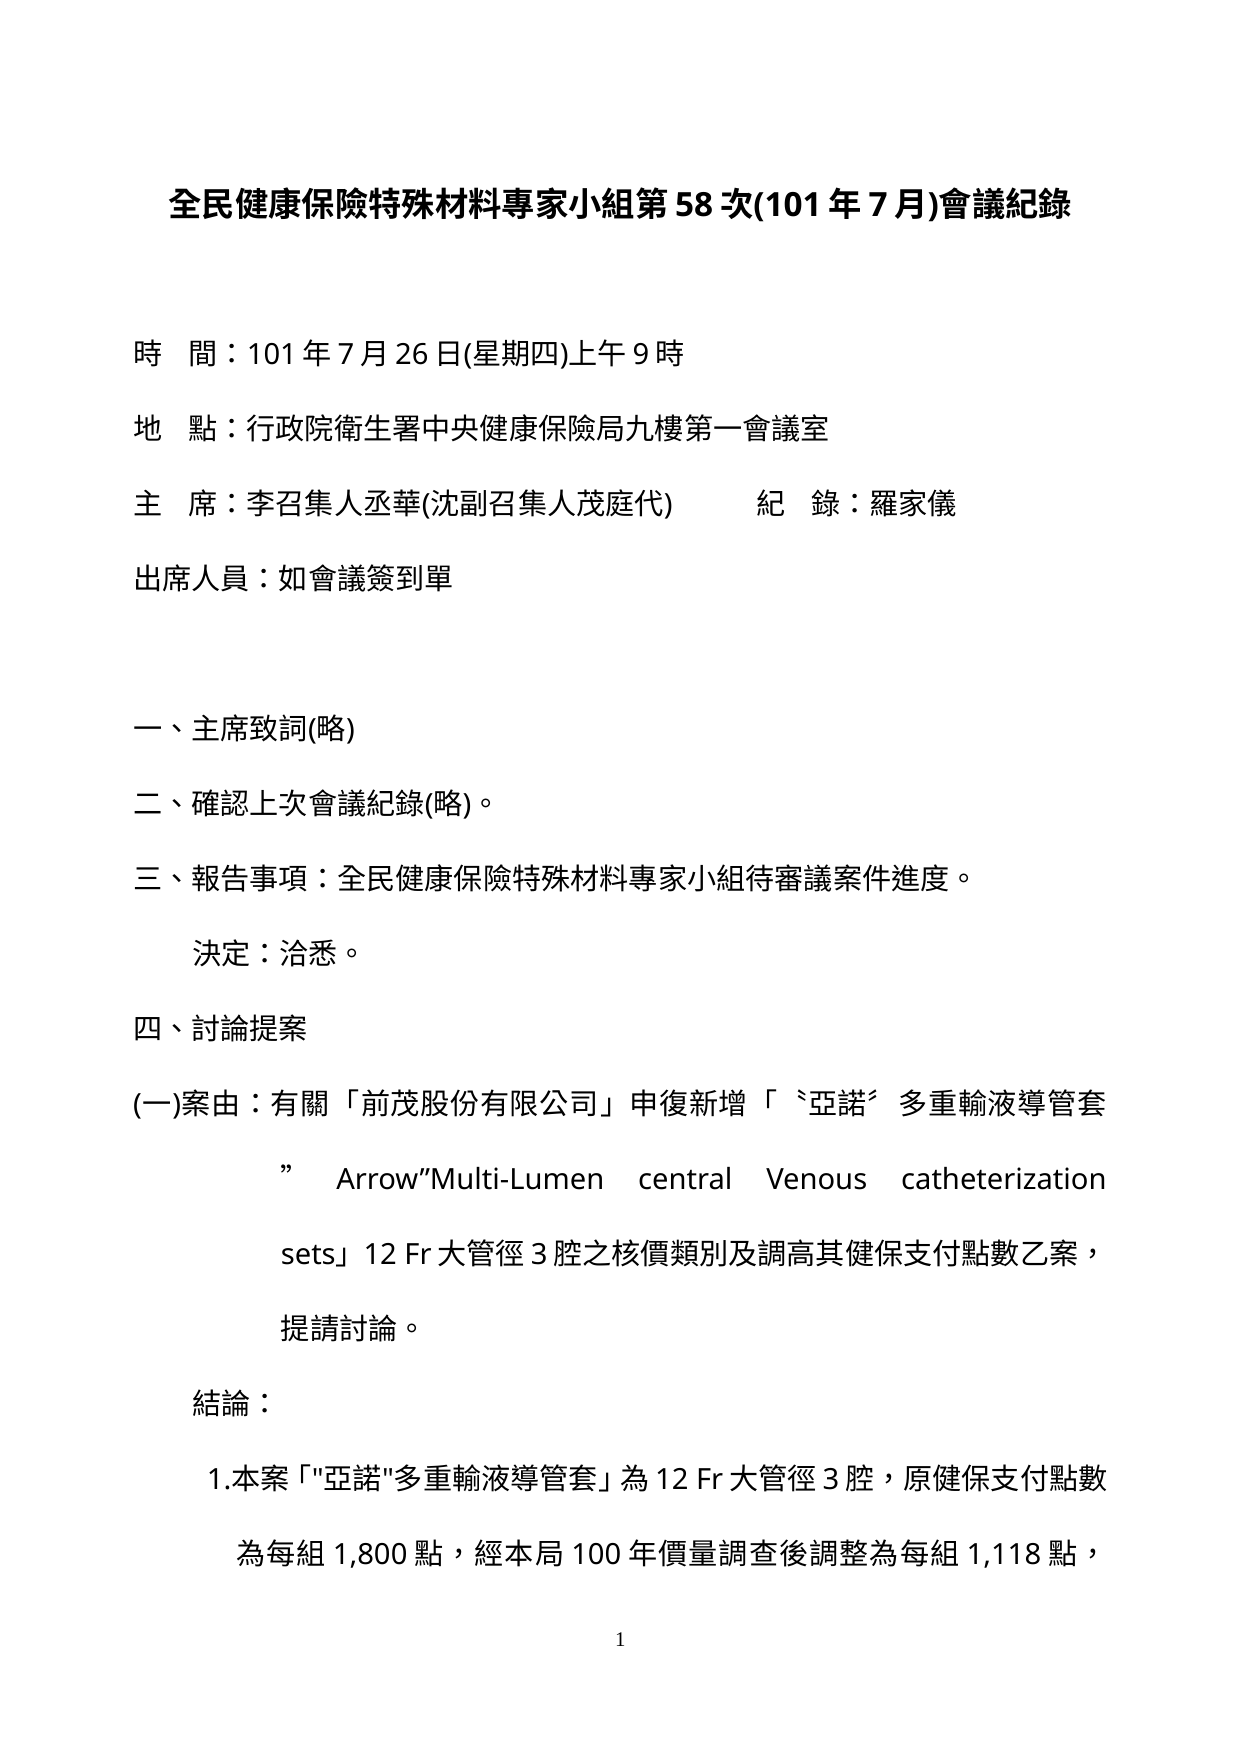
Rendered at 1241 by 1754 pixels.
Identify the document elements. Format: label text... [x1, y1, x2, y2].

text 一、主席致詞(略) [133, 689, 1107, 764]
text 主 席：李召集人丞華(沈副召集人茂庭代) 紀 錄：羅家儀 [133, 464, 1107, 539]
text 三、報告事項：全民健康保險特殊材料專家小組待審議案件進度。 [133, 839, 1107, 914]
text 全民健康保險特殊材料專家小組第58次(101年7月)會議紀錄 [133, 164, 1107, 239]
text 時 間：101年7月26日(星期四)上午9時 [133, 314, 1107, 389]
text 結論： [192, 1364, 1107, 1439]
text 出席人員：如會議簽到單 [133, 539, 1107, 614]
text 地 點：行政院衛生署中央健康保險局九樓第一會議室 [133, 389, 1107, 464]
text 1.本案「"亞諾"多重輸液導管套」為12 Fr大管徑3腔，原健保支付點數為每組1,800點，經本局100年價量調查後調整為每組1,118點， [207, 1439, 1107, 1589]
text 四、討論提案 [133, 989, 1107, 1064]
text 二、確認上次會議紀錄(略)。 [133, 764, 1107, 839]
text (一)案由：有關「前茂股份有限公司」申復新增「〝亞諾〞多重輸液導管套”Arrow”Multi-Lumen central Venous catheterization sets」12 Fr大管徑3腔之核價類別及調高其健保支付點數乙案，提請討論。 [133, 1064, 1107, 1364]
text 決定：洽悉。 [192, 914, 1107, 989]
